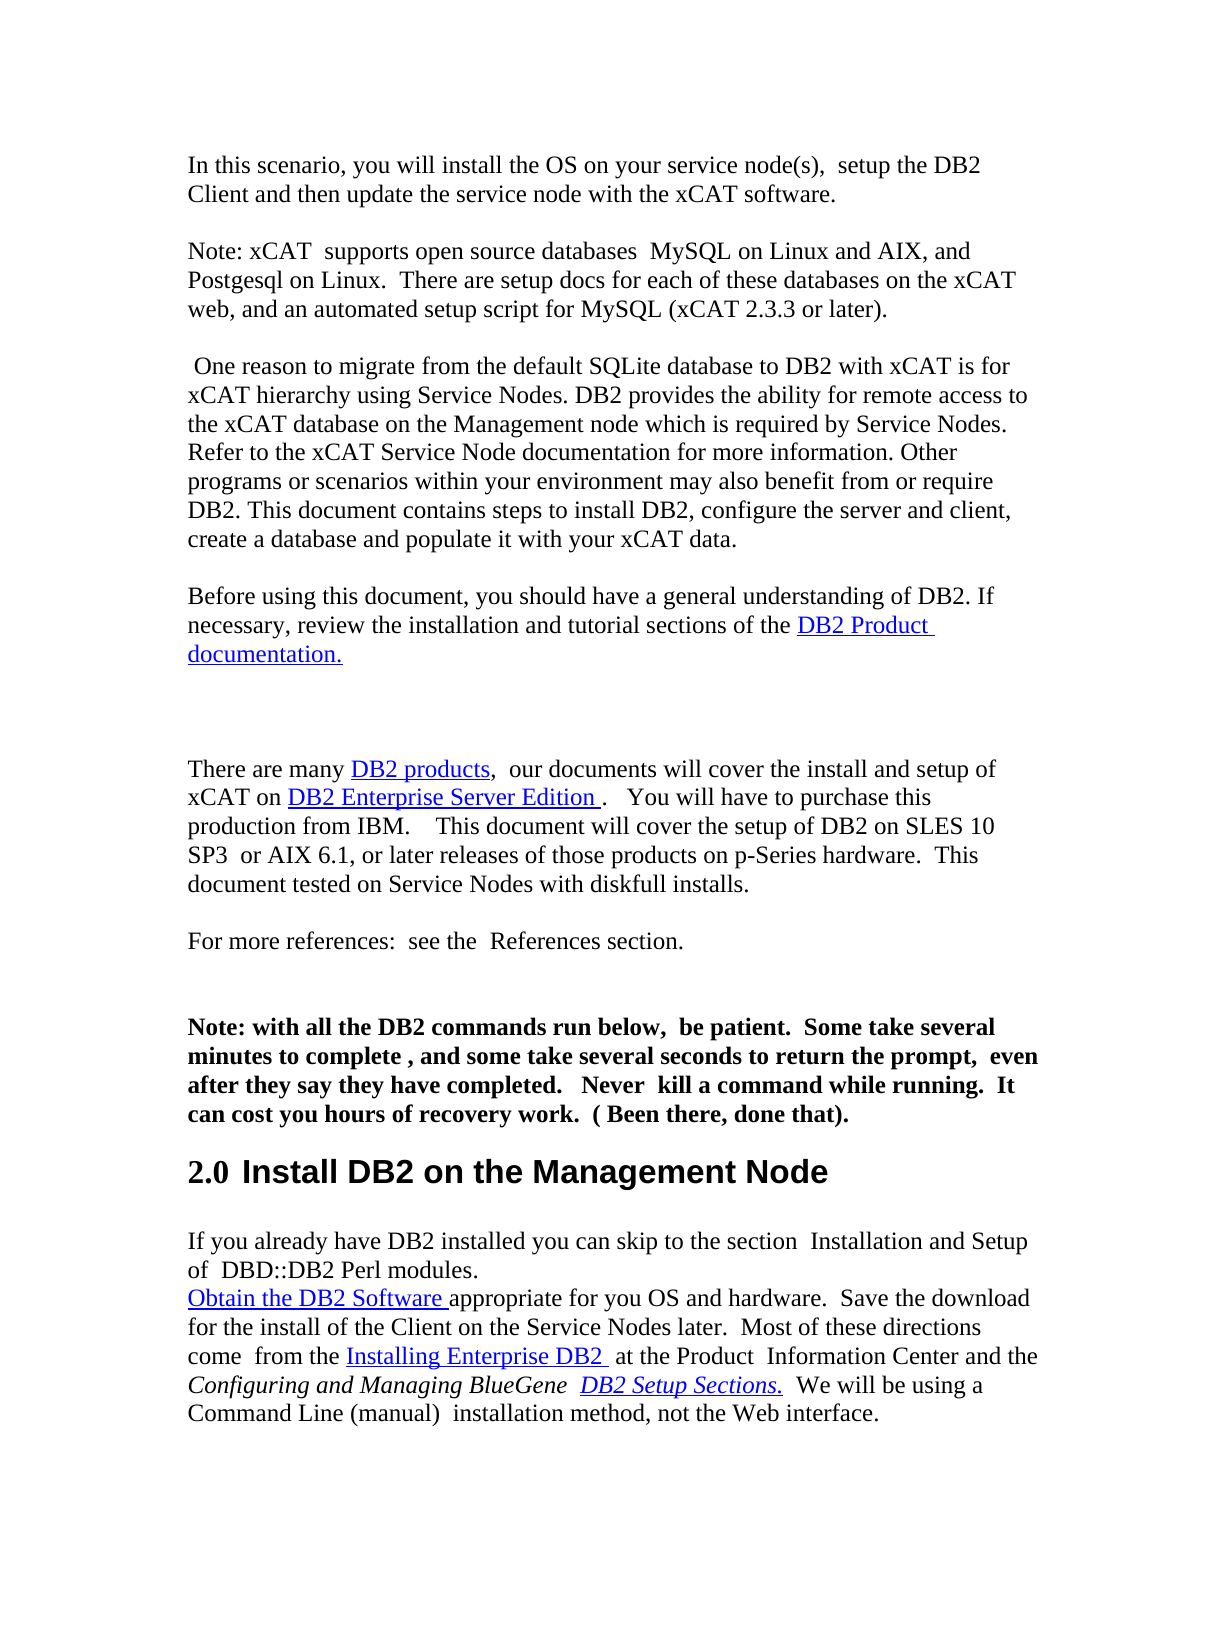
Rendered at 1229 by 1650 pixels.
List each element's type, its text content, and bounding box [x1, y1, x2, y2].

text Note: xCAT supports open source databases MySQL on Linux and AIX, and Postgesql on Linux. There are setup docs for each of these databases on the xCAT web, and an automated setup script for MySQL (xCAT 2.3.3 or later). [187, 236, 1041, 322]
text Obtain the DB2 Software appropriate for you OS and hardware. Save the download for the install of the Client on the Service Nodes later. Most of these directions come from the Installing Enterprise DB2 at the Product Information Center and the Configuring and Managing BlueGene DB2 Setup Sections. We will be using a Command Line (manual) installation method, not the Web interface. [187, 1283, 1041, 1427]
text One reason to migrate from the default SQLite database to DB2 with xCAT is for xCAT hierarchy using Service Nodes. DB2 provides the ability for remote access to the xCAT database on the Management node which is required by Service Nodes. Refer to the xCAT Service Node documentation for more information. Other programs or scenarios within your environment may also benefit from or require DB2. This document contains steps to install DB2, configure the server and client, create a database and populate it with your xCAT data. [187, 351, 1041, 552]
text For more references: see the References section. [150, 926, 1041, 955]
list Before using this document, you should have a general understanding of DB2. If necessary, review the installation and tutorial sections of the DB2 Product documentation. [150, 552, 1041, 667]
text If you already have DB2 installed you can skip to the section Installation and Setup of DBD::DB2 Perl modules. [187, 1226, 1041, 1283]
subtitle Install DB2 on the Management Node [187, 1152, 1041, 1191]
text In this scenario, you will install the OS on your service node(s), setup the DB2 Client and then update the service node with the xCAT software. [187, 150, 1041, 207]
text There are many DB2 products, our documents will cover the install and setup of xCAT on DB2 Enterprise Server Edition . You will have to purchase this production from IBM. This document will cover the setup of DB2 on SLES 10 SP3 or AIX 6.1, or later releases of those products on p-Series hardware. This document tested on Service Nodes with diskfull installs. [150, 754, 1041, 897]
text Note: with all the DB2 commands run below, be patient. Some take several minutes to complete , and some take several seconds to return the prompt, even after they say they have completed. Never kill a command while running. It can cost you hours of recovery work. ( Been there, done that). [150, 1012, 1041, 1127]
